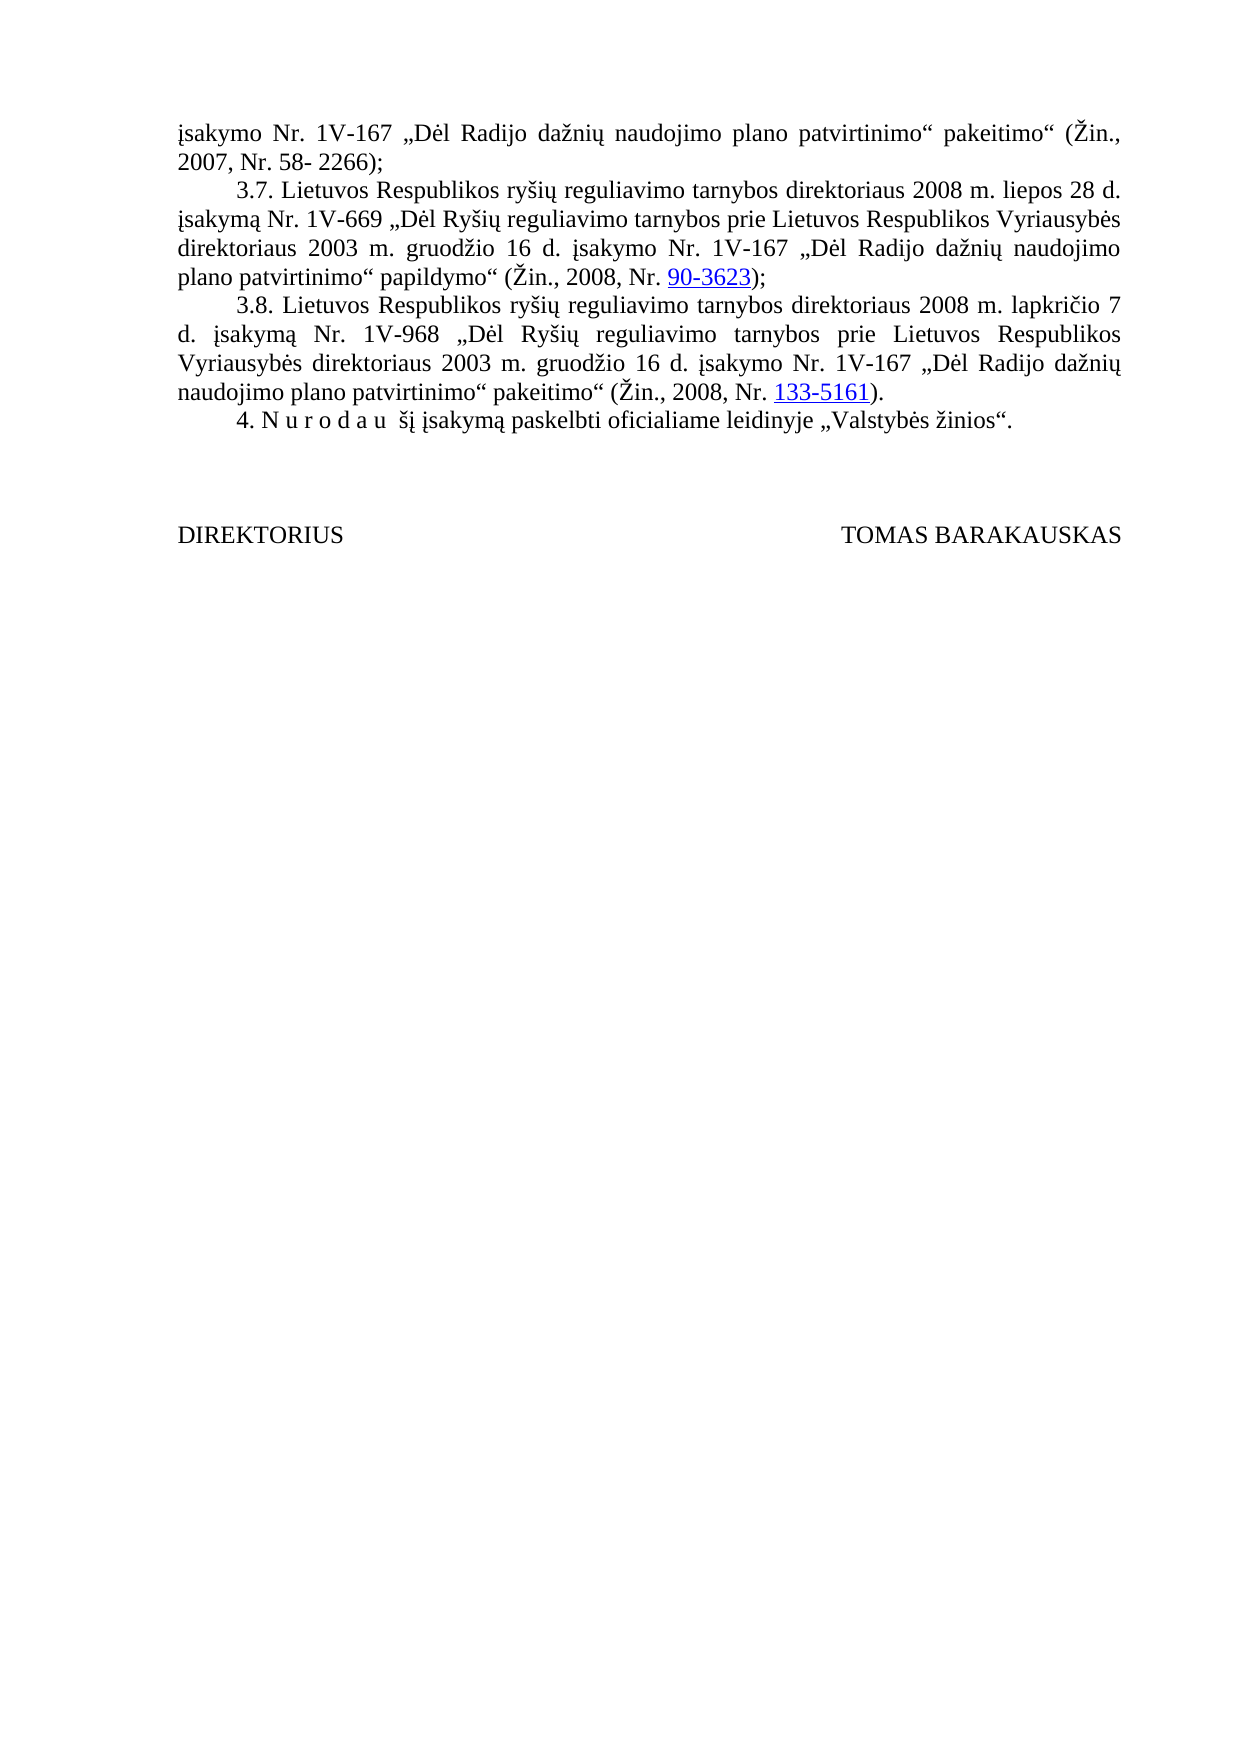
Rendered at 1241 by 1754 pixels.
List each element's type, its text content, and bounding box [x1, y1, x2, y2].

text 3.8. Lietuvos Respublikos ryšių reguliavimo tarnybos direktoriaus 2008 m. lapkričio 7 d. įsakymą Nr. 1V-968 „Dėl Ryšių reguliavimo tarnybos prie Lietuvos Respublikos Vyriausybės direktoriaus 2003 m. gruodžio 16 d. įsakymo Nr. 1V-167 „Dėl Radijo dažnių naudojimo plano patvirtinimo“ pakeitimo“ (Žin., 2008, Nr. 133-5161). [177, 291, 1122, 406]
text 3.7. Lietuvos Respublikos ryšių reguliavimo tarnybos direktoriaus 2008 m. liepos 28 d. įsakymą Nr. 1V-669 „Dėl Ryšių reguliavimo tarnybos prie Lietuvos Respublikos Vyriausybės direktoriaus 2003 m. gruodžio 16 d. įsakymo Nr. 1V-167 „Dėl Radijo dažnių naudojimo plano patvirtinimo“ papildymo“ (Žin., 2008, Nr. 90-3623); [177, 176, 1122, 291]
text DIREKTORIUS TOMAS BARAKAUSKAS [177, 521, 1122, 549]
text įsakymo Nr. 1V-167 „Dėl Radijo dažnių naudojimo plano patvirtinimo“ pakeitimo“ (Žin., 2007, Nr. 58- 2266); [177, 118, 1122, 176]
text 4. Nurodau šį įsakymą paskelbti oficialiame leidinyje „Valstybės žinios“. [177, 406, 1122, 434]
